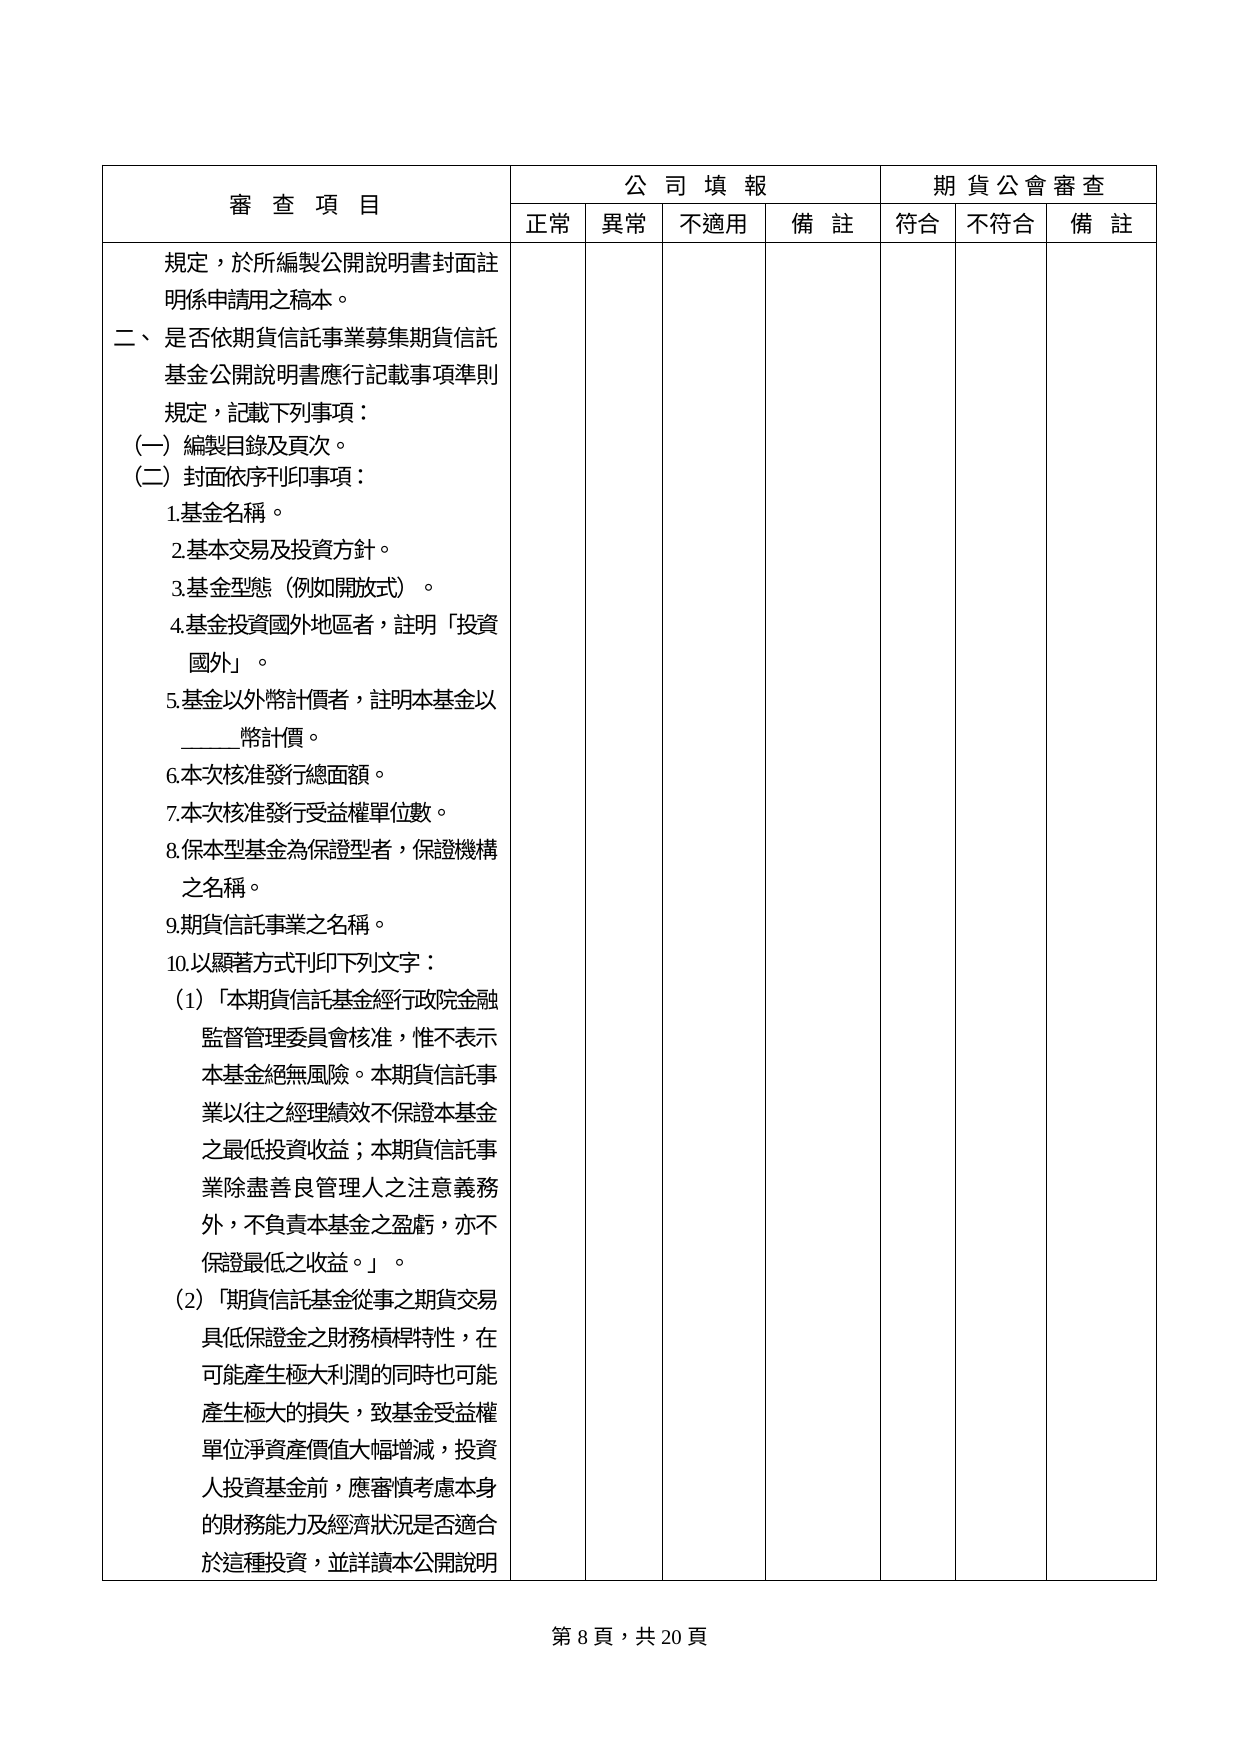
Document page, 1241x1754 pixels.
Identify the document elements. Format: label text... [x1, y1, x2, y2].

table_cell [766, 243, 880, 1580]
table_cell 【公開說明書】 ※下列資料應符合本會規定之格式 是否依期貨信託事業募集期貨信託基金公開說明書應行記載事項準則規定，於所編製公開說明書封面註明係申請用之稿本。 是否依期貨信託事業募集期貨信託基金公開說明書應行記載事項準則規定，記載下列事項： （一）編製目錄及頁次。 （二）封面依序刊印事項： 1.基金名稱。 2.基本交易及投資方針。 3.基金型態（例如開放式）。 4.基金投資國外地區者，註明「投資國外」。 5.基金以外幣計價者，註明本基金以______幣計價。 6.本次核准發行總面額。 7.本次核准發行受益權單位數。 8.保本型基金為保證型者，保證機構之名稱。 9.期貨信託事業之名稱。 10.以顯著方式刊印下列文字： （1）「本期貨信託基金經行政院金融監督管理委員會核准，惟不表示本基金絕無風險。本期貨信託事業以往之經理績效不保證本基金之最低投資收益；本期貨信託事業除盡善良管理人之注意義務外，不負責本基金之盈虧，亦不保證最低之收益。」。 （2）「期貨信託基金從事之期貨交易具低保證金之財務槓桿特性，在可能產生極大利潤的同時也可能產生極大的損失，致基金受益權單位淨資產價值大幅增減，投資人投資基金前，應審慎考慮本身的財務能力及經濟狀況是否適合於這種投資，並詳讀本公開說明書及至少考量第__頁開始載示之風險因素、第__頁買回開始日、第__頁短線交易及第__頁損益兩平估計等事項。」。 （3）本公開說明書之內容如有虛偽或隱匿之情事者，應由本期貨信託事業與負責人及其他曾在公開說明書上簽章者依法負責。 （4）信託業兼營期貨信託事業，應標明自行保管之字句。 11.刊印日期。 12..應以顯著字體標明係對符合一定資格條件之人募集期貨信託基金之公開說明書及「本公開說明書僅適用對符合一定資格條件之人之期貨信託基金募集，相關轉讓限制請詳第_ 頁」。 （三）封裏依序刊印下列事項： 期貨信託事業總公司之名稱、地址、網址及電話，發言人之姓名、職稱、聯絡電話及電子郵件信箱。 基金保管機構之名稱、地址、網址及電話。 國外受託保管機構之名稱、地址、網址及電話 期貨信託基金經保證機構保證者，保證機構之名稱、地址、網址及電話。 受益憑證事務代理機構之名稱、地址、網址及電話。 期貨信託基金之財務報告簽證會計師姓名、事務所名稱、地址、網址及電話。 期貨信託事業或期貨信託基金經信用評等機構評等者，信用評等機構之名稱、地址、網址及電話。 受委任國外專業機構提供顧問服務公司之名稱、地址、網址及電話。 受全權委託運用期貨信託基金從事交易或投資之專業機構名稱、地址、網址及電話。 期貨信託契約查閱及洽購處所。 （四）目錄前一頁應以顯著方式刊印風險預告書內容及「本風險預告書並未完整揭露投資本期貨信託基金之風險，詳細風險因素請詳第__頁」。 （五）封底應刊印事項： 期貨信託事業及其董事長簽名或蓋章。 （六）基金概況應刊印事項： 1.基金簡介： 發行總面額。 受益權單位總數。 每受益權單位面額。 成立條件 (有成立日期者，應一併列明）。 存續期間。 最低申購金額。 基金短線交易之認定標準及相關費用收取標準；並刊印「不歡迎受益人進行短線交易」等文字。 2.基金性質： （1）基金之設立及其依據。 （2）期貨信託契約關係。 3.期貨信託事業之職責（概述）。 4.基金保管機構之職責（概述）。 5.基金保證機構之職責(概述)。 6.基金交易及投資： 期貨信託基金交易及投資方針、範圍，包括從事期貨交易及投資期貨相關現貨商品之類別及其占淨資產之比例、從事期貨交易之預計最大槓桿倍數。 期貨信託事業運用基金投資之決策過程、基金經理人之姓名、主要經(學)歷及權限。基金經理人同時管理其他基金者，應揭露所管理之其他基金名稱及所採取防止利益衝突之措施。 a.基金經理人主要經歷應加註起迄時間。 b.基金經理人管理1檔基金以上者，請詳述公司實際採行之防範措施。 c.決策過程如有採用交易程式者，亦應予以說明該交易程式之性質及採用之考量因素。 （3）基金運用之限制 有關各投資標的信用評等及存續期間政策之規定，勿分散說明，集中陳述為宜。 （4）基金參與股票發行公司股東會行使表決權之處理原則及方法。 a.是否符合期貨信託事業管理規則第26條第2項第6款及第54條第2項準用第26條第2項第6款規定，期貨信託事業及其負責人、部門主管、分支機構經理人、其他業務人員或受僱人，不得轉讓出席股東會委託書或藉行使基金持有股票之投票表決權，收受金錢或其他利益。 b.是否依期貨信託事業管理規則第34條第4項規定，出席股東會行使表決權並應作成書面紀錄，循序編號建檔並至少保存5年。 （5）期貨信託事業全權委託其他專業機構運用期貨信託基金從事交易或投資： a..選擇專業機構之標準、各專業機構獲配資金百分比、資金保管機構及支付予專業機構之費用總數；包括專業機構之簡介，及於受委任後不符標準時採行更換之方法。 b.專業機構運用期貨信託基金從事交易或投資之基本方針及範圍；如有採用交易程式者，亦應予以說明該交易程式之性質及採用之考量因素。 7.風險因素揭露事項： 從事期貨交易之風險；包括投資結構式商品之風險。 從事期貨之交易契約過度集中於單一標的商品或金融工具之風險。 產業景氣循環之風險。 流動性風險。 外匯管制及匯率變動之風險。 投資地區政治、經濟、法規變動之風險。 交易對手及保證機構之信用風險。 全權委託專業機構執行期貨交易或投資之風險；包括如受委任專業機構，在委託金額相對於受委任專業機構其他受委託資金規模為小時，可能有受排擠而影響績效之風險，或專業機構運用期貨信託基金之投資策略等相關風險均應予揭露。 其他投資標的或特定投資策略之風險；倘有採行交易程式作為決策參考者，亦應揭露與交易程式相關之風險。 從事期貨相關現貨商品交易之風險。 出借所持有之有價證券之相關風險。 其他風險（例如融資融券所衍生之風險）。 8.收益分配： （1）分配之項目。 （2）分配之時間。 （3）給付之方式。 9.申購受益憑證： （1）申購程序、地點及截止時間。 （2）申購價金之計算及給付方式。 申購手續費之計算方式應詳細說明之，若係美元計價之基金，其申購、買回均應以美元計價，故申購手續費之計算應以美元計算。 （3）受益憑證之交付。 （4）期貨信託事業不接受申購或基金不成立時之處理。 10.買回受益憑證： （1）買回程序、地點及截止時間。 買回截止時間應載明「除能證明投資人係於截止時間前提出買回申請者，逾時申請應視為次一買回申請日之買回申請」。 （2）買回價金之計算。 訂定基金短線交易收取買回費用金額，應公平對待所有受益人，以特定金錢信託方式銷售者不宜排除適用此規定。 （3）買回價金給付之時間及方式。 （4）辦理登錄或帳簿劃撥之作業。 （5）買回價金遲延給付之情形。 應增列恢復計算基金之買回價格規定。 （6）買回撤銷之情形。 11.受益人之權利及費用負擔： （1）受益人應有之權利內容。 （2）受益人應負擔費用之項目及其計算、給付方式、受益人投資達成損益兩平點之期貨信託基金獲利金額及比例。 （3）受益人應負擔租稅之項目及其計算、繳納方式。 受益人應負擔之租稅項目（包括證券交易所得稅、證券交易稅及印花稅等）是否已依財政部對期貨信託基金所發行之受益憑證核課之最新法令規定予以揭露。 （4）受益人會議： a.召集事由。 b.召集程序。 c.決議方式。 12.基金之資訊揭露： （1）依法令及期貨信託契約規定應揭露之資訊內容，是否符合期貨信託契約規定。 （2）資訊揭露之方式、公告及取得方法。 資訊揭露之公告，應依相關規定分別將接所有應公告之事項及選定之公告方式各別列示，以利投資人查詢。 （七）期貨信託契約主要內容應刊印事項： 1.基金名稱、期貨信託事業名稱、基金保管機構名稱。 2.基金之成立與不成立。 3.基金之資產。 4.基金應負擔之費用。 5.受益人之權利、義務與責任。 6.期貨信託事業之權利、義務與責任，包括應揭露期貨信託基金受益人之責任僅限於申購時所支付之申購價款，期貨信託基金損失超過基金淨資產時，超額損失部分應由期貨信託事業負擔；期貨信託事業如有全權委託其他專業機構運用期貨信託基金從事交易或投資，其對受委任專業機構之選任或指示，因故意或過失而導致期貨信託基金發生損害者，應負賠償責任，及其依信託契約規定應履行之責任及義務，如委由受委任專業機構處理者，就受委任專業機構或其受雇人之故意或過失，應與自己之故意或過失負同一責任，且對因而導致期貨信託基金資產之損害，應負賠償責任。 7.基金保管機構之權利、義務與責任，包括基金保管機構之代理人、代表人或受雇人，履行期貨信託契約規定之義務有故意或過失時，基金保管機構應與自己之故意或過失負同一責任。 8.基金淨資產價值及受益權單位淨資產價值之計算。 9.期貨信託事業之更換。 10.基金保管機構之更換。 11.期貨信託契約之終止。 12.基金之清算。 13.通知及公告。 14.期貨信託契約之修訂。 （八）期貨信託事業概況應刊印事項： 1.事業簡介（概述）。 2.事業組織（概述）。 3.利害關係公司揭露（概述）。 4.營運情形（概述）。 5. 最近2年度損益表及資產負債表（概述）。 6.最近2年受主管機關處罰情形（概述）。 7.對受益人權益有重大影響之訴訟或非訟事件（概述）。 （九）受益憑證轉讓之方式及限制。 （十）特別記載事項： 1.期貨信託事業遵守中華民國期貨業商業同業公會會員自律公約之聲明書。 2.期貨信託事業內部控制制度聲明書。 3.期貨信託事業就公司治理運作情形載明下列事項： （1）董事會之結構及獨立性。 （2）董事會及經理人之職責。 （3）監察人之組成及職責。 （4）利害關係人之權利及關係。 （5）對於法令規範資訊公開事項之詳細情形。 （6）其他公司治理之相關資訊。 4.本次發行之基金信託契約與中華民國期貨業商業同業公會所訂期貨信託契約範本條文對照表。 5.其他本會規定應特別記載之事項。 [103, 243, 510, 1580]
table_cell 正常 [511, 204, 585, 242]
table_cell [586, 243, 662, 1580]
table_header 公 司 填 報 [511, 166, 880, 203]
table_cell 不適用 [663, 204, 765, 242]
table_cell 備 註 [766, 204, 880, 242]
table_cell [511, 243, 585, 1580]
table_cell 備 註 [1047, 204, 1156, 242]
table_cell 符合 [881, 204, 955, 242]
table_cell [881, 243, 955, 1580]
table_header 審 查 項 目 [103, 166, 510, 242]
table_cell [1047, 243, 1156, 1580]
table_cell [663, 243, 765, 1580]
table_cell 不符合 [956, 204, 1046, 242]
table_cell [956, 243, 1046, 1580]
table_header 期 貨 公 會 審 查 [881, 166, 1156, 203]
table_cell 異常 [586, 204, 662, 242]
